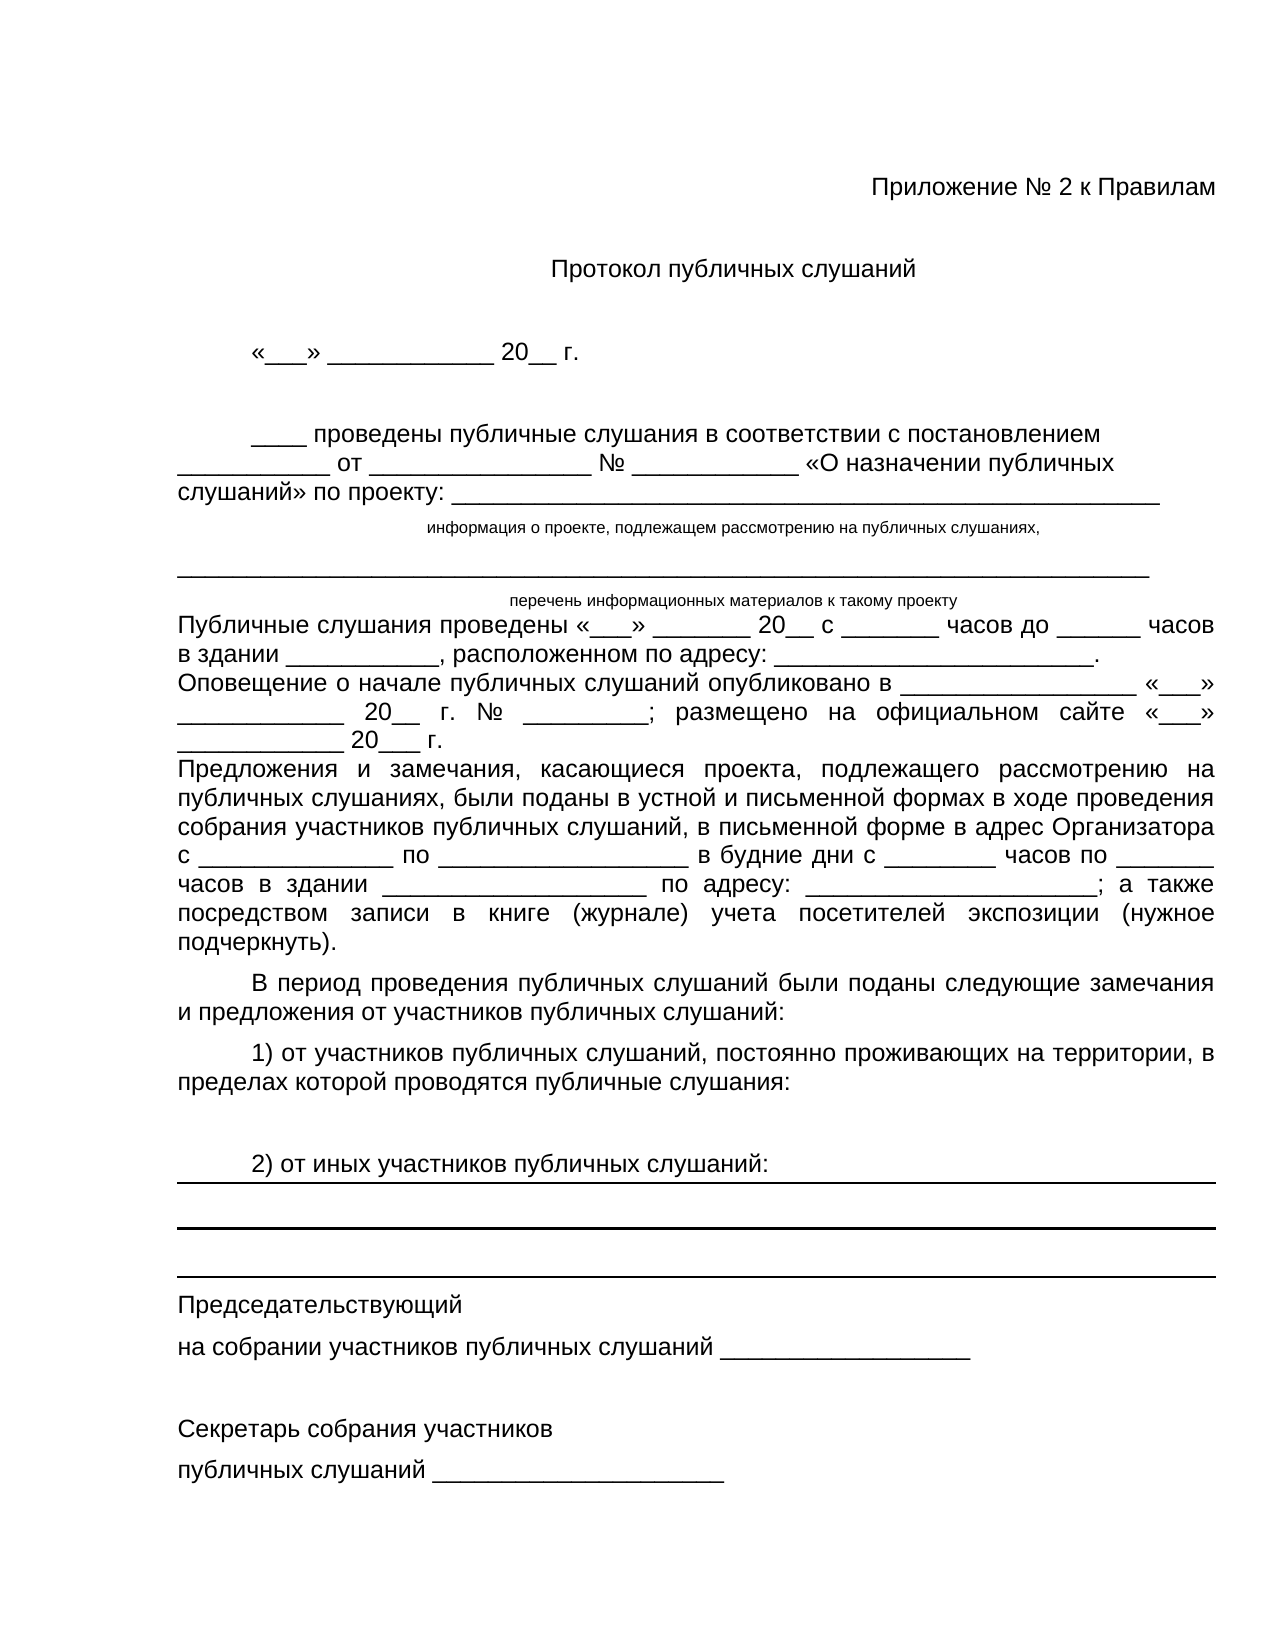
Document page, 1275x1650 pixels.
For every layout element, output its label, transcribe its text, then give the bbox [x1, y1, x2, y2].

text Приложение № 2 к Правилам [177, 172, 1216, 201]
text Публичные слушания проведены «___» _______ 20__ с _______ часов до ______ часов в здании ___________, расположенном по адресу: _______________________. [177, 610, 1216, 668]
text Председательствующий [177, 1290, 1216, 1319]
text информация о проекте, подлежащем рассмотрению на публичных слушаниях, [177, 518, 1216, 537]
text В период проведения публичных слушаний были поданы следующие замечания и предложения от участников публичных слушаний: [177, 968, 1216, 1025]
text Протокол публичных слушаний [177, 254, 1216, 283]
text Оповещение о начале публичных слушаний опубликовано в _________________ «___» ____________ 20__ г. № _________; размещено на официальном сайте «___» ____________ 20___ г. [177, 668, 1216, 754]
text перечень информационных материалов к такому проекту [177, 591, 1216, 610]
text на собрании участников публичных слушаний __________________ [177, 1332, 1216, 1360]
text Предложения и замечания, касающиеся проекта, подлежащего рассмотрению на публичных слушаниях, были поданы в устной и письменной формах в ходе проведения собрания участников публичных слушаний, в письменной форме в адрес Организатора с ______________ по __________________ в будние дни с ________ часов по _______ часов в здании ___________________ по адресу: _____________________; а также посредством записи в книге (журнале) учета посетителей экспозиции (нужное подчеркнуть). [177, 754, 1216, 955]
text «___» ____________ 20__ г. [177, 337, 1216, 366]
text ____ проведены публичные слушания в соответствии с постановлением ___________ от ________________ № ____________ «О назначении публичных слушаний» по проекту: ___________________________________________________ [177, 419, 1216, 506]
text ______________________________________________________________________ [177, 550, 1216, 578]
text 1) от участников публичных слушаний, постоянно проживающих на территории, в пределах которой проводятся публичные слушания: [177, 1038, 1216, 1095]
text Секретарь собрания участников [177, 1414, 1216, 1443]
text 2) от иных участников публичных слушаний: [177, 1149, 1216, 1182]
text публичных слушаний _____________________ [177, 1455, 1216, 1484]
